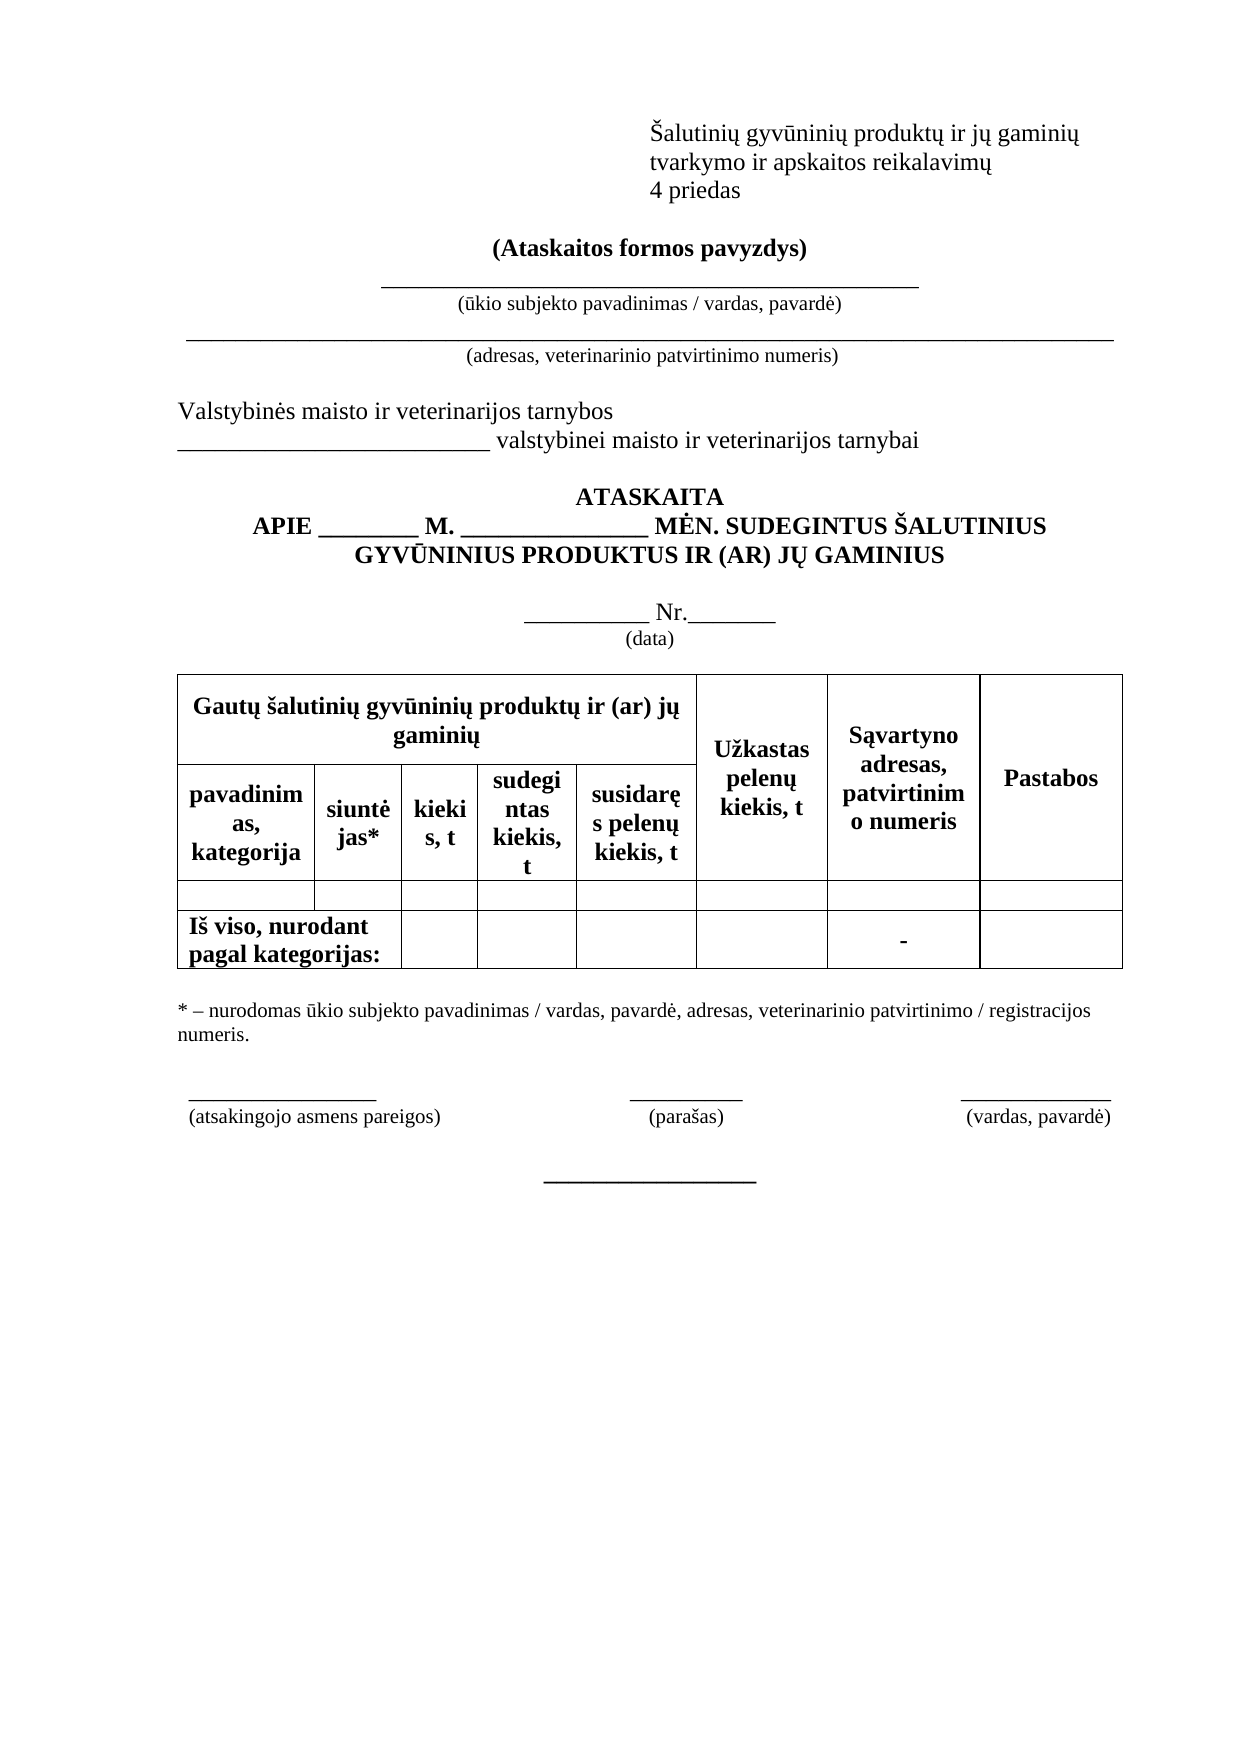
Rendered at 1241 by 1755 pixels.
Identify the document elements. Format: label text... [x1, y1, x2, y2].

text _________________ [177, 1157, 1122, 1185]
table_cell [577, 911, 696, 968]
table_header Užkastas pelenų kiekis, t [697, 675, 827, 880]
table_cell siuntėjas* [315, 765, 401, 880]
table_cell [478, 911, 576, 968]
table_header Gautų šalutinių gyvūninių produktų ir (ar) jų gaminių [178, 675, 696, 764]
table_cell [981, 911, 1122, 968]
table_cell [478, 881, 576, 910]
table_header Pastabos [981, 675, 1122, 880]
text tvarkymo ir apskaitos reikalavimų [649, 147, 1122, 176]
table_cell [697, 881, 827, 910]
table_cell [697, 911, 827, 968]
table_cell [178, 881, 314, 910]
text APIE ________ M. _______________ MĖN. SUDEGINTUS ŠALUTINIUS GYVŪNINIUS PRODUKTUS IR (AR) JŲ GAMINIUS [177, 511, 1122, 569]
text Valstybinės maisto ir veterinarijos tarnybos [177, 396, 1122, 425]
table_cell sudegintas kiekis, t [478, 765, 576, 880]
table_cell [981, 881, 1122, 910]
text (Ataskaitos formos pavyzdys) [177, 233, 1122, 262]
table_cell [402, 911, 477, 968]
table_header Sąvartyno adresas, patvirtinimo numeris [828, 675, 979, 880]
table_header ____________ (vardas, pavardė) [836, 1075, 1122, 1128]
text _________________________ valstybinei maisto ir veterinarijos tarnybai [177, 425, 1122, 454]
text (data) [177, 626, 1122, 650]
table_cell [402, 881, 477, 910]
text Šalutinių gyvūninių produktų ir jų gaminių [649, 118, 1122, 147]
text 4 priedas [649, 176, 1122, 204]
text * – nurodomas ūkio subjekto pavadinimas / vardas, pavardė, adresas, veterinarinio patvirtinimo / registracijos numeris. [177, 998, 1122, 1046]
table_cell [577, 881, 696, 910]
table_cell - [828, 911, 979, 968]
table_cell susidaręs pelenų kiekis, t [577, 765, 696, 880]
text (adresas, veterinarinio patvirtinimo numeris) [177, 343, 1122, 367]
table_header _________ (parašas) [537, 1075, 836, 1128]
table_header _______________ (atsakingojo asmens pareigos) [177, 1075, 537, 1128]
table_cell [828, 881, 979, 910]
text _ [177, 315, 1122, 343]
table_cell kiekis, t [402, 765, 477, 880]
text ATASKAITA [177, 482, 1122, 511]
table_cell Iš viso, nurodant pagal kategorijas: [178, 911, 401, 968]
text (ūkio subjekto pavadinimas / vardas, pavardė) [177, 291, 1122, 315]
table_cell pavadinimas, kategorija [178, 765, 314, 880]
table_cell [315, 881, 401, 910]
text __________ Nr._______ [177, 597, 1122, 626]
text ___________________________________________ [177, 262, 1122, 291]
